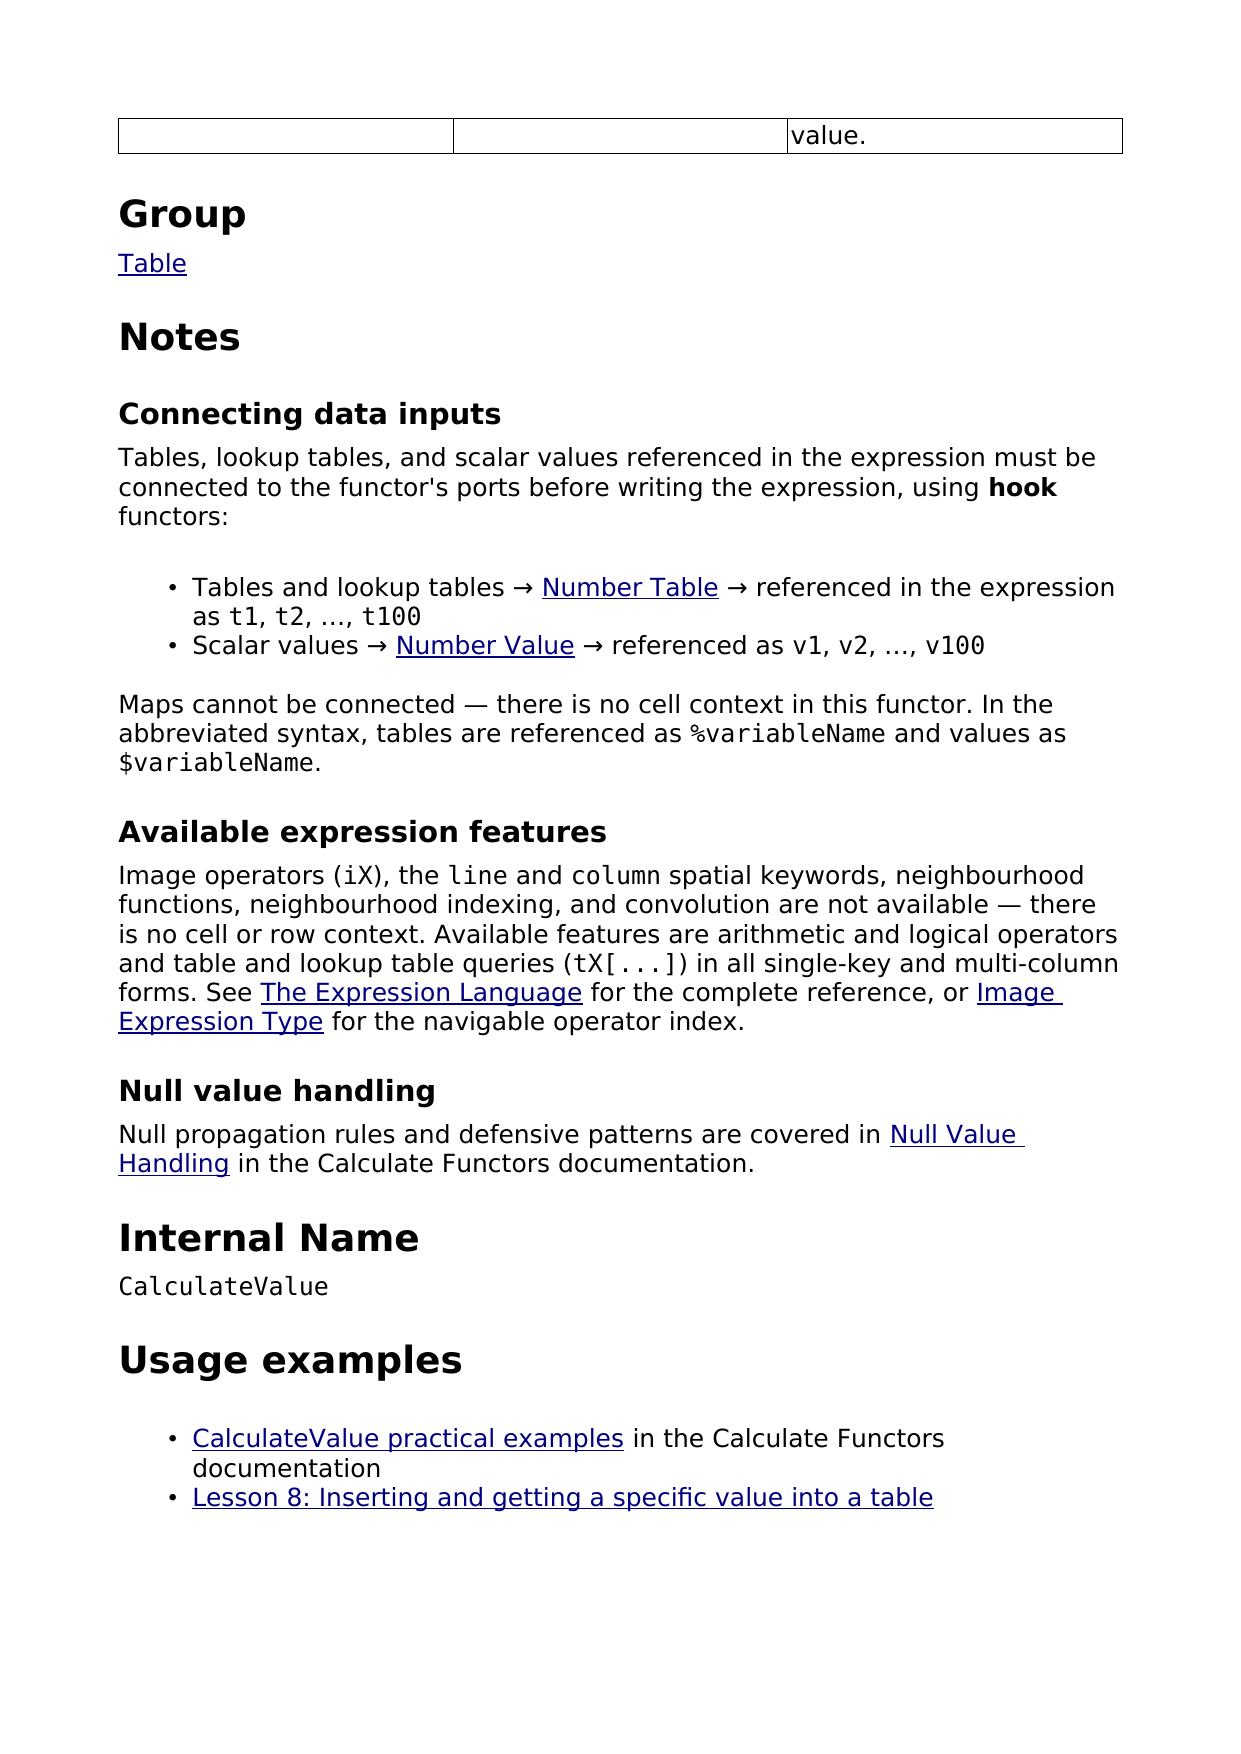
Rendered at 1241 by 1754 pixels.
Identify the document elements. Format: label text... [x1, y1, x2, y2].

text CalculateValue [118, 1272, 1122, 1302]
text Table [118, 249, 1122, 278]
subtitle Notes [118, 316, 1122, 359]
subtitle Connecting data inputs [118, 397, 1122, 431]
text Image operators (iX), the line and column spatial keywords, neighbourhood functions, neighbourhood indexing, and convolution are not available — there is no cell or row context. Available features are arithmetic and logical operators and table and lookup table queries (tX[...]) in all single-key and multi-column forms. See The Expression Language for the complete reference, or Image Expression Type for the navigable operator index. [118, 861, 1122, 1036]
subtitle Null value handling [118, 1074, 1122, 1108]
table_cell [454, 119, 787, 153]
list Lesson 8: Inserting and getting a specific value into a table [177, 1483, 1122, 1512]
subtitle Available expression features [118, 815, 1122, 849]
subtitle Group [118, 193, 1122, 237]
subtitle Internal Name [118, 1216, 1122, 1260]
subtitle Usage examples [118, 1339, 1122, 1383]
text Maps cannot be connected — there is no cell context in this functor. In the abbreviated syntax, tables are referenced as %variableName and values as $variableName. [118, 690, 1122, 777]
table_cell [119, 119, 453, 153]
text Tables, lookup tables, and scalar values referenced in the expression must be connected to the functor's ports before writing the expression, using hook functors: [118, 443, 1122, 531]
list CalculateValue practical examples in the Calculate Functors documentation [177, 1425, 1122, 1483]
text Null propagation rules and defensive patterns are covered in Null Value Handling in the Calculate Functors documentation. [118, 1120, 1122, 1179]
table_cell value. [788, 119, 1122, 153]
list Tables and lookup tables → Number Table → referenced in the expression as t1, t2, …, t100 [177, 573, 1122, 631]
list Scalar values → Number Value → referenced as v1, v2, …, v100 [177, 631, 1122, 661]
